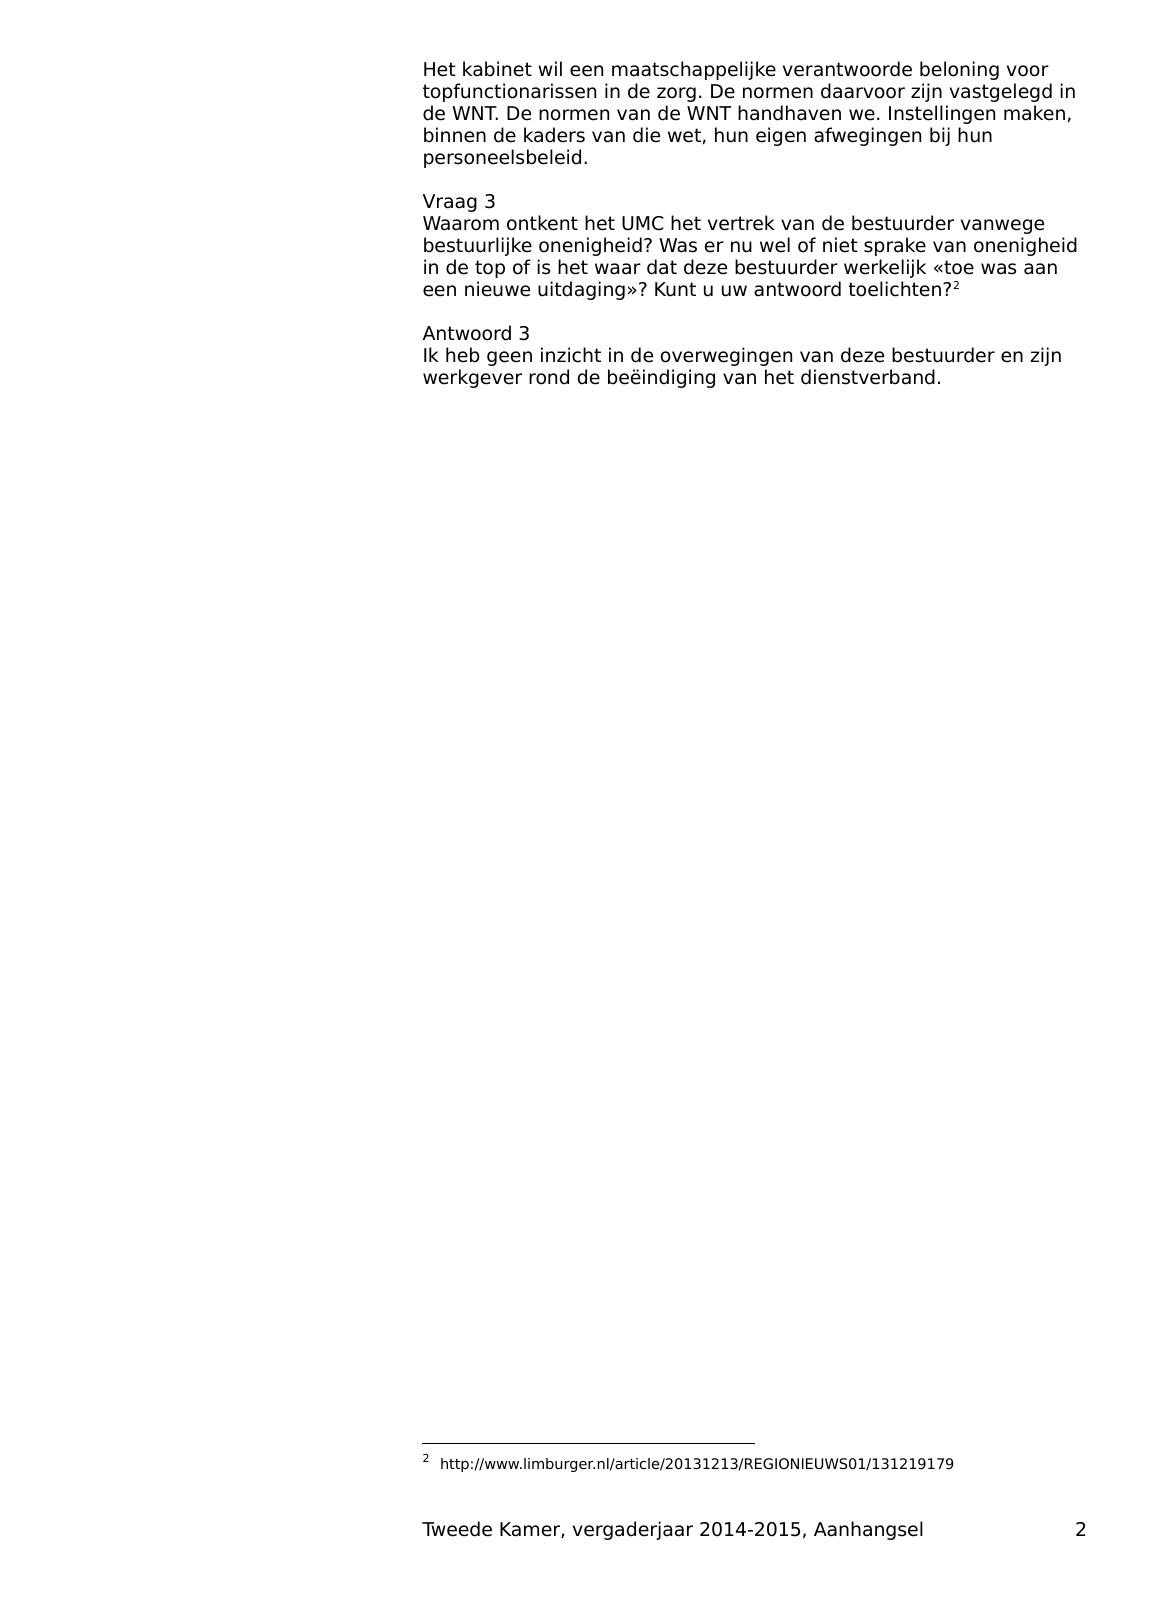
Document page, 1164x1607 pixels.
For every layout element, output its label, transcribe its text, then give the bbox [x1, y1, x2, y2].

text Het kabinet wil een maatschappelijke verantwoorde beloning voor topfunctionarissen in de zorg. De normen daarvoor zijn vastgelegd in de WNT. De normen van de WNT handhaven we. Instellingen maken, binnen de kaders van die wet, hun eigen afwegingen bij hun personeelsbeleid. [422, 59, 1087, 169]
text Waarom ontkent het UMC het vertrek van de bestuurder vanwege bestuurlijke onenigheid? Was er nu wel of niet sprake van onenigheid in de top of is het waar dat deze bestuurder werkelijk «toe was aan een nieuwe uitdaging»? Kunt u uw antwoord toelichten? [422, 213, 1087, 301]
text http://www.limburger.nl/article/20131213/REGIONIEUWS01/131219179 [422, 1452, 1087, 1474]
text Vraag 3 [422, 191, 1087, 213]
text Ik heb geen inzicht in de overwegingen van deze bestuurder en zijn werkgever rond de beëindiging van het dienstverband. [422, 345, 1087, 389]
text Antwoord 3 [422, 323, 1087, 345]
